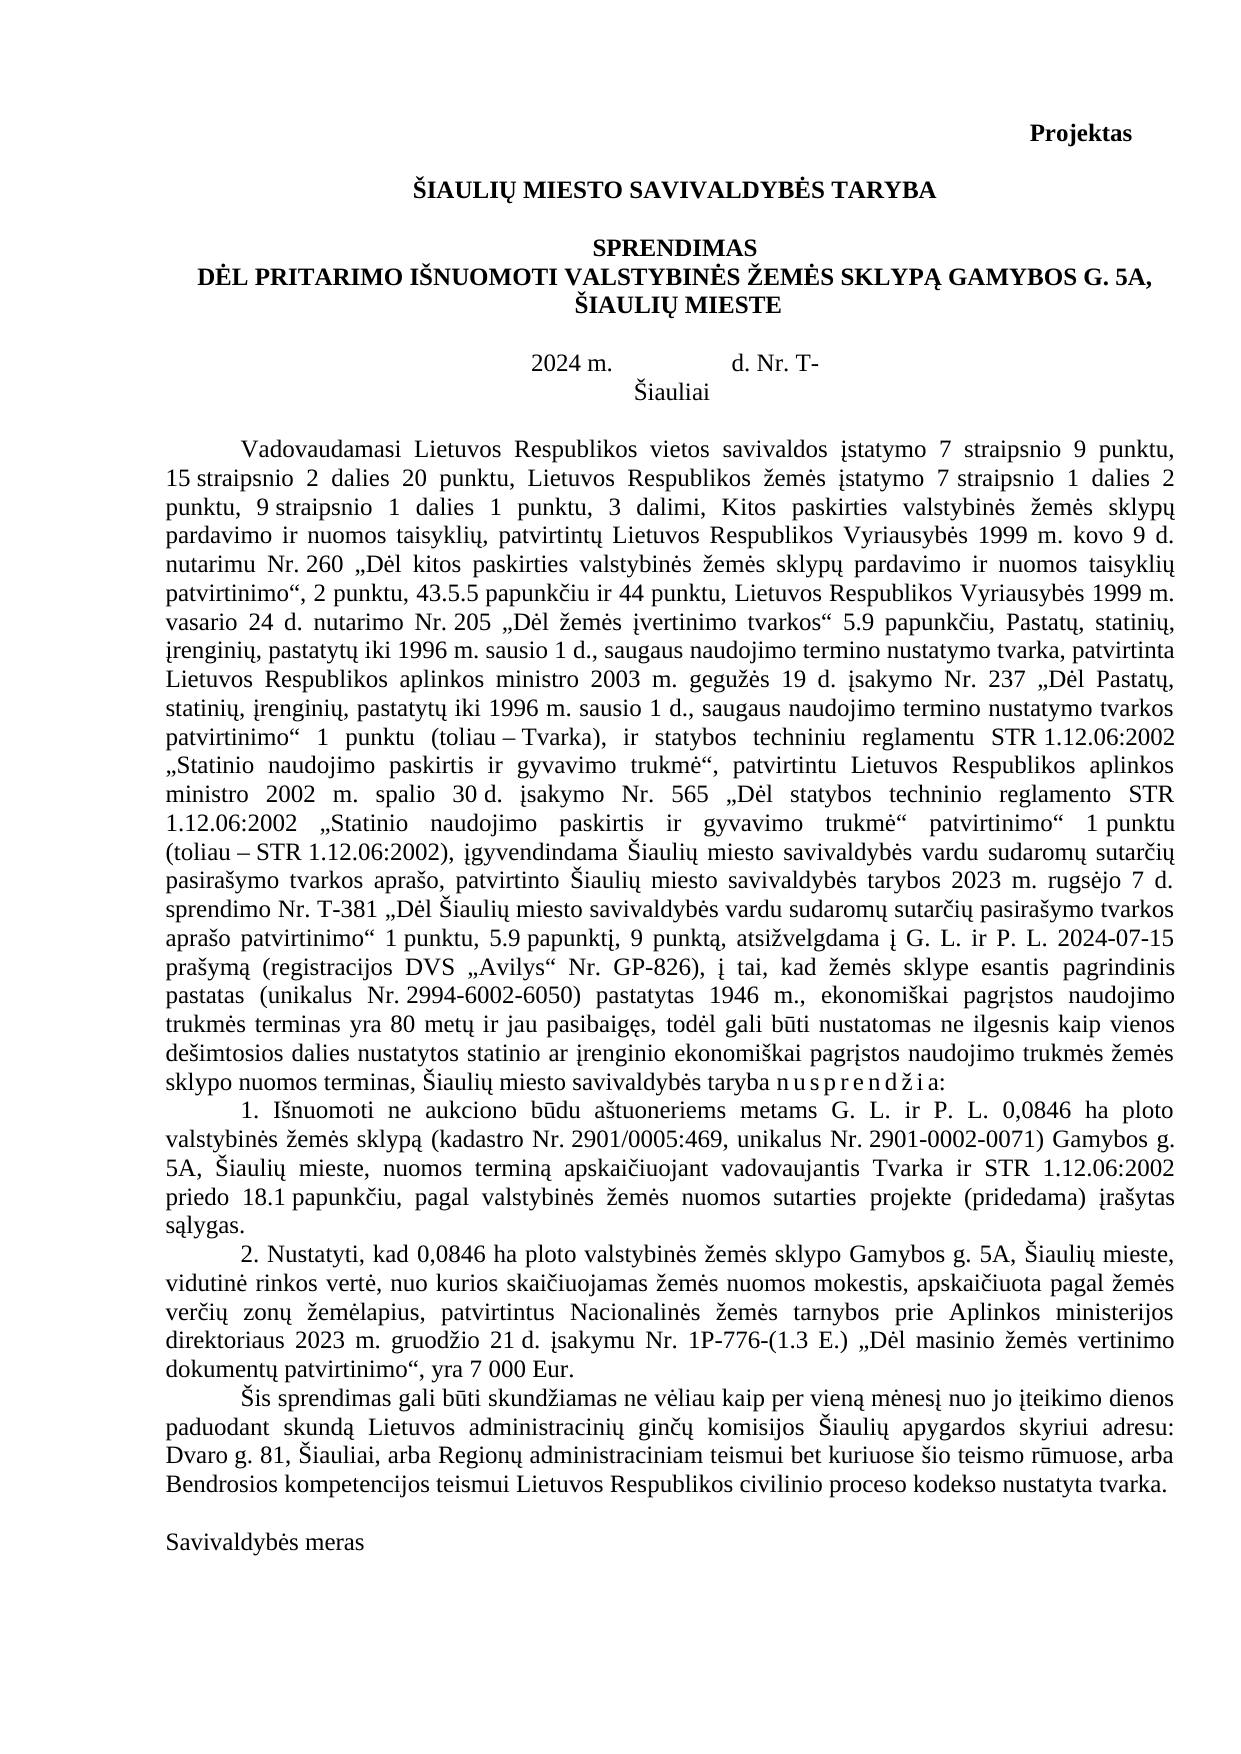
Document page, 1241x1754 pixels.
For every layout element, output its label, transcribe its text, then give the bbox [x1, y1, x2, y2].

text Šis sprendimas gali būti skundžiamas ne vėliau kaip per vieną mėnesį nuo jo įteikimo dienos paduodant skundą Lietuvos administracinių ginčų komisijos Šiaulių apygardos skyriui adresu: Dvaro g. 81, Šiauliai, arba Regionų administraciniam teismui bet kuriuose šio teismo rūmuose, arba Bendrosios kompetencijos teismui Lietuvos Respublikos civilinio proceso kodekso nustatyta tvarka. [165, 1383, 1175, 1498]
text Šiauliai [165, 377, 1184, 406]
text ŠIAULIŲ MIESTO SAVIVALDYBĖS TARYBA [165, 176, 1184, 204]
text Vadovaudamasi Lietuvos Respublikos vietos savivaldos įstatymo 7 straipsnio 9 punktu, 15 straipsnio 2 dalies 20 punktu, Lietuvos Respublikos žemės įstatymo 7 straipsnio 1 dalies 2 punktu, 9 straipsnio 1 dalies 1 punktu, 3 dalimi, Kitos paskirties valstybinės žemės sklypų pardavimo ir nuomos taisyklių, patvirtintų Lietuvos Respublikos Vyriausybės 1999 m. kovo 9 d. nutarimu Nr. 260 „Dėl kitos paskirties valstybinės žemės sklypų pardavimo ir nuomos taisyklių patvirtinimo“, 2 punktu, 43.5.5 papunkčiu ir 44 punktu, Lietuvos Respublikos Vyriausybės 1999 m. vasario 24 d. nutarimo Nr. 205 „Dėl žemės įvertinimo tvarkos“ 5.9 papunkčiu, Pastatų, statinių, įrenginių, pastatytų iki 1996 m. sausio 1 d., saugaus naudojimo termino nustatymo tvarka, patvirtinta Lietuvos Respublikos aplinkos ministro 2003 m. gegužės 19 d. įsakymo Nr. 237 „Dėl Pastatų, statinių, įrenginių, pastatytų iki 1996 m. sausio 1 d., saugaus naudojimo termino nustatymo tvarkos patvirtinimo“ 1 punktu (toliau – Tvarka), ir statybos techniniu reglamentu STR 1.12.06:2002 „Statinio naudojimo paskirtis ir gyvavimo trukmė“, patvirtintu Lietuvos Respublikos aplinkos ministro 2002 m. spalio 30 d. įsakymo Nr. 565 „Dėl statybos techninio reglamento STR 1.12.06:2002 „Statinio naudojimo paskirtis ir gyvavimo trukmė“ patvirtinimo“ 1 punktu (toliau – STR 1.12.06:2002), įgyvendindama Šiaulių miesto savivaldybės vardu sudaromų sutarčių pasirašymo tvarkos aprašo, patvirtinto Šiaulių miesto savivaldybės tarybos 2023 m. rugsėjo 7 d. sprendimo Nr. T-381 „Dėl Šiaulių miesto savivaldybės vardu sudaromų sutarčių pasirašymo tvarkos aprašo patvirtinimo“ 1 punktu, 5.9 papunktį, 9 punktą, atsižvelgdama į G. L. ir P. L. 2024-07-15 prašymą (registracijos DVS „Avilys“ Nr. GP-826), į tai, kad žemės sklype esantis pagrindinis pastatas (unikalus Nr. 2994-6002-6050) pastatytas 1946 m., ekonomiškai pagrįstos naudojimo trukmės terminas yra 80 metų ir jau pasibaigęs, todėl gali būti nustatomas ne ilgesnis kaip vienos dešimtosios dalies nustatytos statinio ar įrenginio ekonomiškai pagrįstos naudojimo trukmės žemės sklypo nuomos terminas, Šiaulių miesto savivaldybės taryba nusprendžia: [165, 434, 1175, 1096]
text SPRENDIMAS [165, 233, 1184, 262]
text Projektas [165, 118, 1175, 147]
text ŠIAULIŲ MIESTE [165, 291, 1184, 319]
text DĖL PRITARIMO IŠNUOMOTI VALSTYBINĖS ŽEMĖS SKLYPĄ GAMYBOS G. 5A, [165, 262, 1184, 291]
text Savivaldybės meras [165, 1527, 1184, 1556]
text 2024 m. d. Nr. T- [165, 348, 1184, 377]
text 1. Išnuomoti ne aukciono būdu aštuoneriems metams G. L. ir P. L. 0,0846 ha ploto valstybinės žemės sklypą (kadastro Nr. 2901/0005:469, unikalus Nr. 2901-0002-0071) Gamybos g. 5A, Šiaulių mieste, nuomos terminą apskaičiuojant vadovaujantis Tvarka ir STR 1.12.06:2002 priedo 18.1 papunkčiu, pagal valstybinės žemės nuomos sutarties projekte (pridedama) įrašytas sąlygas. [165, 1096, 1175, 1239]
text 2. Nustatyti, kad 0,0846 ha ploto valstybinės žemės sklypo Gamybos g. 5A, Šiaulių mieste, vidutinė rinkos vertė, nuo kurios skaičiuojamas žemės nuomos mokestis, apskaičiuota pagal žemės verčių zonų žemėlapius, patvirtintus Nacionalinės žemės tarnybos prie Aplinkos ministerijos direktoriaus 2023 m. gruodžio 21 d. įsakymu Nr. 1P-776-(1.3 E.) „Dėl masinio žemės vertinimo dokumentų patvirtinimo“, yra 7 000 Eur. [165, 1239, 1175, 1383]
